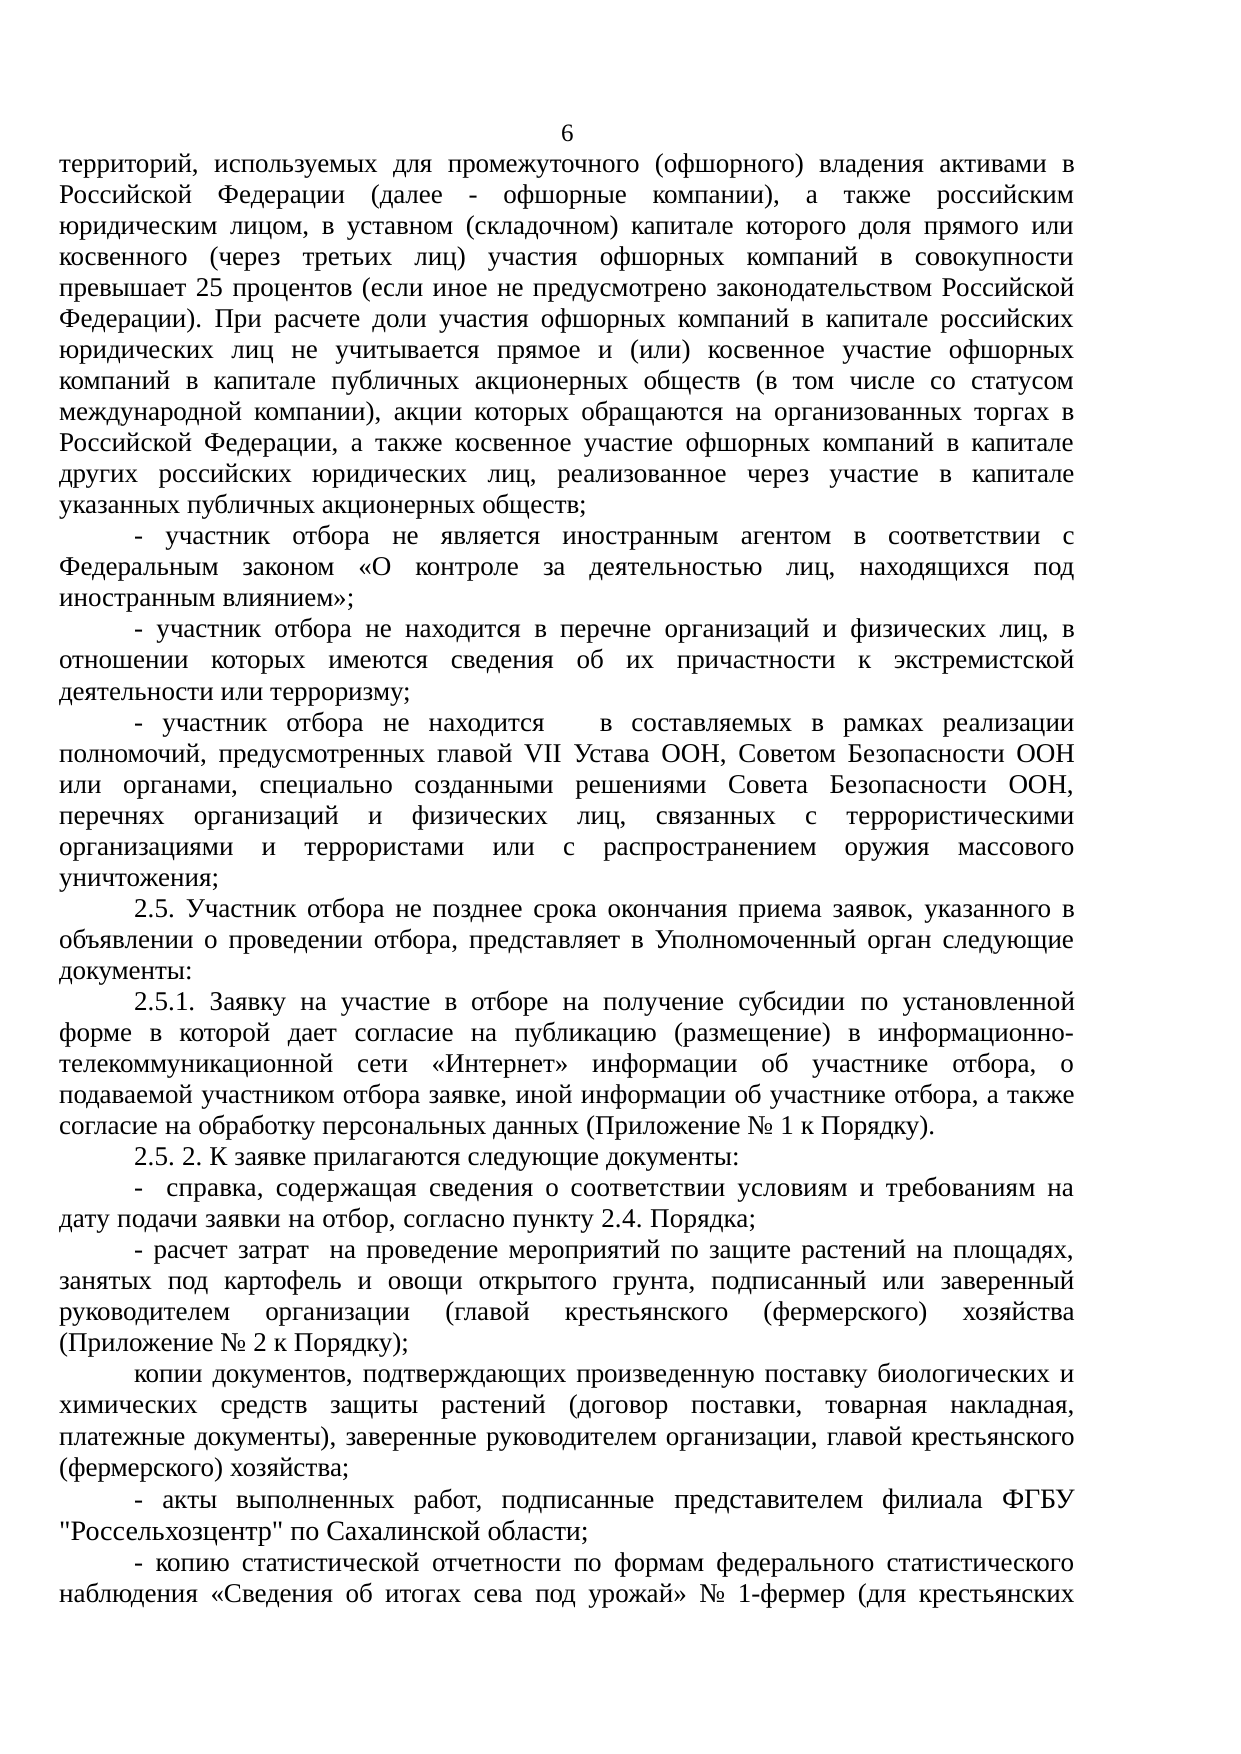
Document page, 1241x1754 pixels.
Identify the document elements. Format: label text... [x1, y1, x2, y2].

text - участник отбора не является иностранным агентом в соответствии с Федеральным законом «О контроле за деятельностью лиц, находящихся под иностранным влиянием»; [59, 520, 1075, 613]
text территорий, используемых для промежуточного (офшорного) владения активами в Российской Федерации (далее - офшорные компании), а также российским юридическим лицом, в уставном (складочном) капитале которого доля прямого или косвенного (через третьих лиц) участия офшорных компаний в совокупности превышает 25 процентов (если иное не предусмотрено законодательством Российской Федерации). При расчете доли участия офшорных компаний в капитале российских юридических лиц не учитывается прямое и (или) косвенное участие офшорных компаний в капитале публичных акционерных обществ (в том числе со статусом международной компании), акции которых обращаются на организованных торгах в Российской Федерации, а также косвенное участие офшорных компаний в капитале других российских юридических лиц, реализованное через участие в капитале указанных публичных акционерных обществ; [59, 147, 1075, 520]
text 2.5. Участник отбора не позднее срока окончания приема заявок, указанного в объявлении о проведении отбора, представляет в Уполномоченный орган следующие документы: [59, 892, 1075, 985]
text 2.5.1. Заявку на участие в отборе на получение субсидии по установленной форме в которой дает согласие на публикацию (размещение) в информационно-телекоммуникационной сети «Интернет» информации об участнике отбора, о подаваемой участником отбора заявке, иной информации об участнике отбора, а также согласие на обработку персональных данных (Приложение № 1 к Порядку). [59, 985, 1075, 1141]
text - справка, содержащая сведения о соответствии условиям и требованиям на дату подачи заявки на отбор, согласно пункту 2.4. Порядка; [59, 1172, 1075, 1234]
text - участник отбора не находится в составляемых в рамках реализации полномочий, предусмотренных главой VII Устава ООН, Советом Безопасности ООН или органами, специально созданными решениями Совета Безопасности ООН, перечнях организаций и физических лиц, связанных с террористическими организациями и террористами или с распространением оружия массового уничтожения; [59, 706, 1075, 892]
text копии документов, подтверждающих произведенную поставку биологических и химических средств защиты растений (договор поставки, товарная накладная, платежные документы), заверенные руководителем организации, главой крестьянского (фермерского) хозяйства; [59, 1358, 1075, 1482]
text - акты выполненных работ, подписанные представителем филиала ФГБУ "Россельхозцентр" по Сахалинской области; [59, 1482, 1075, 1546]
text - копию статистической отчетности по формам федерального статистического наблюдения «Сведения об итогах сева под урожай» № 1-фермер (для крестьянских [59, 1546, 1075, 1608]
text - участник отбора не находится в перечне организаций и физических лиц, в отношении которых имеются сведения об их причастности к экстремистской деятельности или терроризму; [59, 613, 1075, 706]
text 2.5. 2. К заявке прилагаются следующие документы: [59, 1141, 1075, 1172]
text - расчет затрат на проведение мероприятий по защите растений на площадях, занятых под картофель и овощи открытого грунта, подписанный или заверенный руководителем организации (главой крестьянского (фермерского) хозяйства (Приложение № 2 к Порядку); [59, 1234, 1075, 1358]
